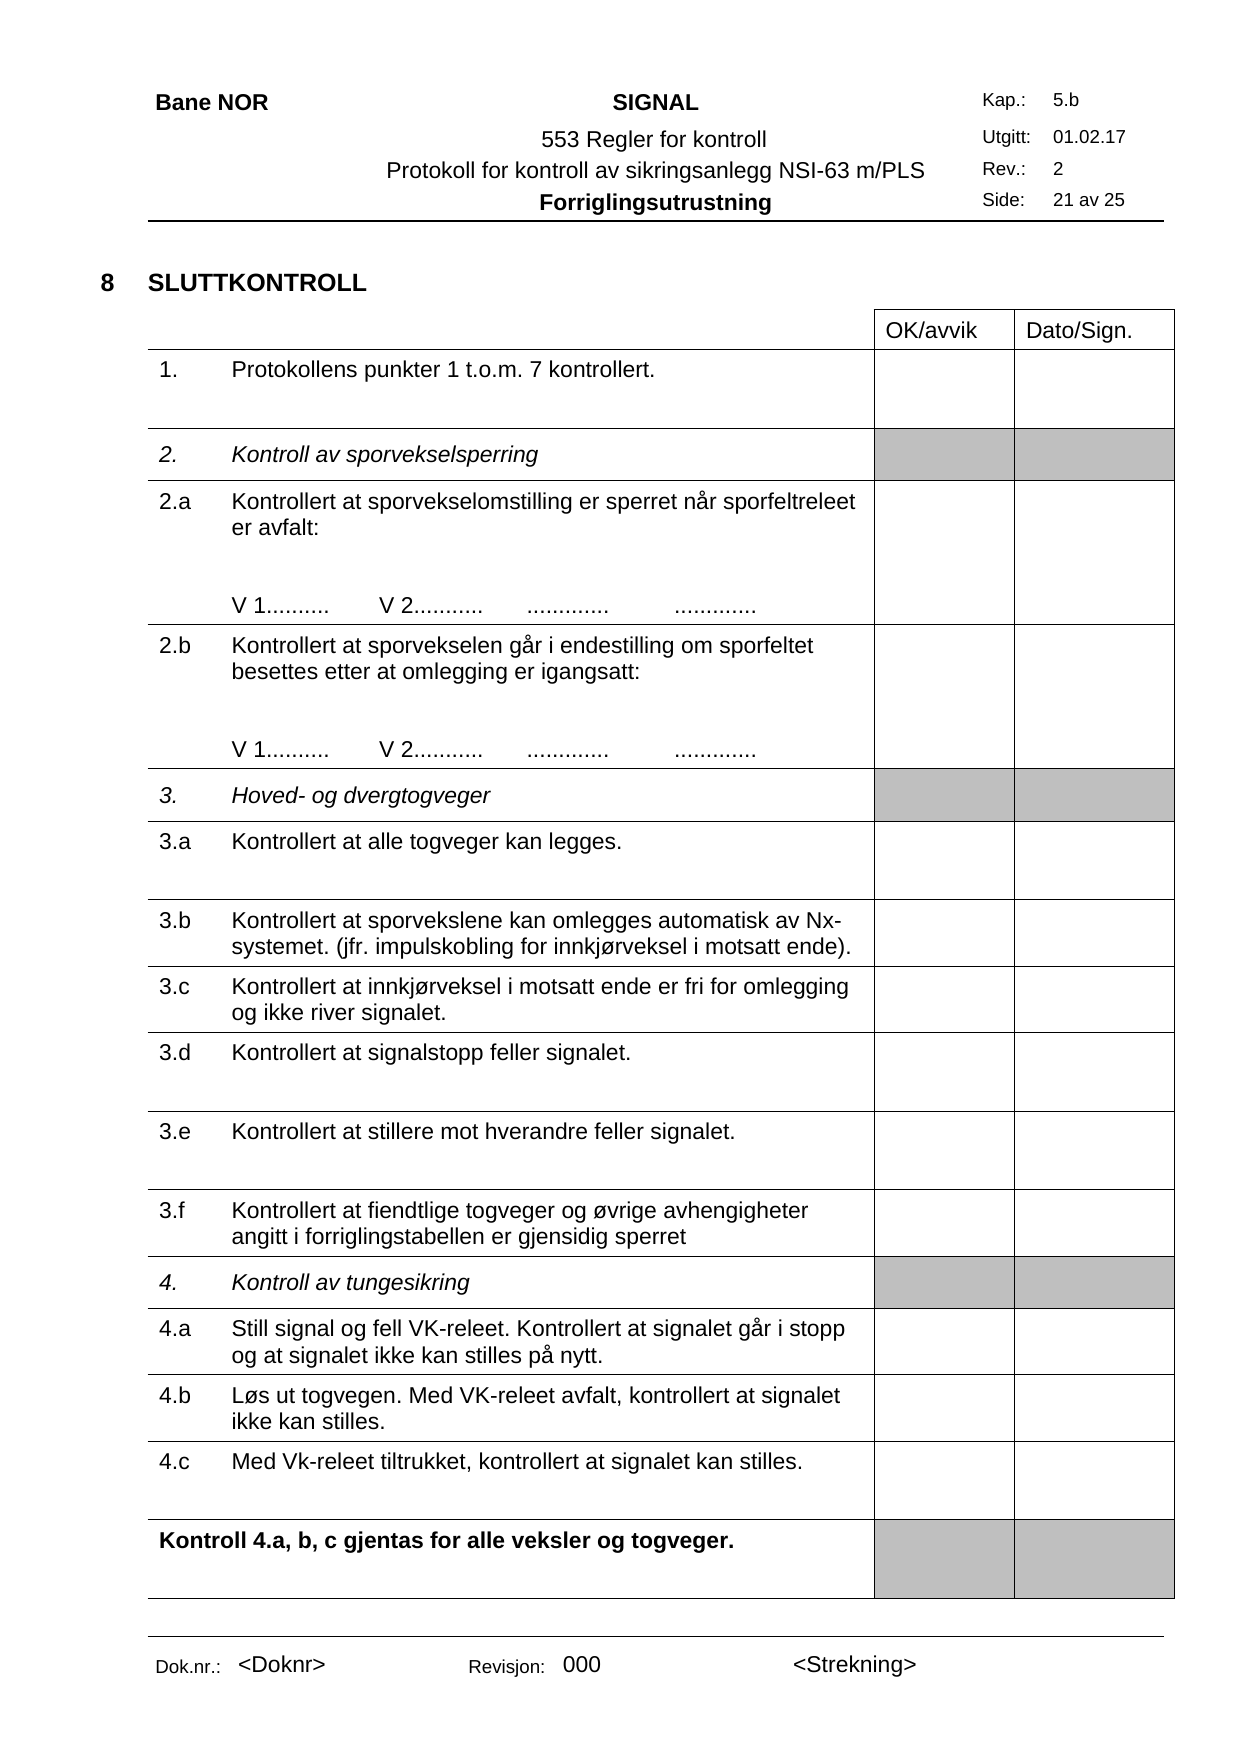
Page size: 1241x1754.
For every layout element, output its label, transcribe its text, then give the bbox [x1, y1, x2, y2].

table_cell Med Vk-releet tiltrukket, kontrollert at signalet kan stilles. [220, 1442, 874, 1519]
table_cell 4.a [148, 1309, 220, 1374]
table_cell [1015, 625, 1174, 768]
table_cell 4. [148, 1257, 220, 1308]
table_cell [875, 1375, 1014, 1441]
table_cell Kontrollert at fiendtlige togveger og øvrige avhengigheter angitt i forriglingstabellen er gjensidig sperret [220, 1190, 874, 1256]
table_cell [1015, 1257, 1174, 1308]
table_cell Kontrollert at sporvekselen går i endestilling om sporfeltet besettes etter at omlegging er igangsatt: V 1.......... V 2........... ............. ............. [220, 625, 874, 768]
table_cell 1. [148, 350, 220, 428]
table_cell 4.b [148, 1375, 220, 1441]
table_cell 4.c [148, 1442, 220, 1519]
table_cell 3.a [148, 822, 220, 899]
table_cell [875, 625, 1014, 768]
table_cell 3. [148, 769, 220, 821]
table_cell [875, 900, 1014, 966]
table_cell [875, 481, 1014, 624]
table_cell [1015, 822, 1174, 899]
table_cell Still signal og fell VK-releet. Kontrollert at signalet går i stopp og at signalet ikke kan stilles på nytt. [220, 1309, 874, 1374]
table_cell Kontrollert at signalstopp feller signalet. [220, 1033, 874, 1111]
table_cell 3.d [148, 1033, 220, 1111]
table_cell Kontrollert at sporvekselomstilling er sperret når sporfeltreleet er avfalt: V 1.......... V 2........... ............. ............. [220, 481, 874, 624]
table_cell 2.b [148, 625, 220, 768]
table_cell 3.b [148, 900, 220, 966]
table_header [148, 309, 220, 349]
table_cell Protokollens punkter 1 t.o.m. 7 kontrollert. [220, 350, 874, 428]
table_cell [1015, 1375, 1174, 1441]
table_cell 3.e [148, 1112, 220, 1189]
table_cell Kontrollert at sporvekslene kan omlegges automatisk av Nx-systemet. (jfr. impulskobling for innkjørveksel i motsatt ende). [220, 900, 874, 966]
table_cell [1015, 429, 1174, 480]
table_cell Kontroll av sporvekselsperring [220, 429, 874, 480]
table_cell Hoved- og dvergtogveger [220, 769, 874, 821]
table_header [220, 309, 874, 349]
table_cell [1015, 900, 1174, 966]
table_cell [1015, 1309, 1174, 1374]
table_cell [875, 1033, 1014, 1111]
table_cell Kontroll 4.a, b, c gjentas for alle veksler og togveger. [148, 1520, 874, 1598]
table_cell [1015, 1033, 1174, 1111]
table_cell Kontrollert at stillere mot hverandre feller signalet. [220, 1112, 874, 1189]
table_cell 3.c [148, 967, 220, 1032]
table_cell [1015, 1442, 1174, 1519]
table_cell [1015, 1190, 1174, 1256]
table_cell Løs ut togvegen. Med VK-releet avfalt, kontrollert at signalet ikke kan stilles. [220, 1375, 874, 1441]
table_cell Kontrollert at innkjørveksel i motsatt ende er fri for omlegging og ikke river signalet. [220, 967, 874, 1032]
table_cell [875, 822, 1014, 899]
table_cell 3.f [148, 1190, 220, 1256]
table_cell [875, 350, 1014, 428]
table_cell [875, 429, 1014, 480]
table_cell [1015, 769, 1174, 821]
table_cell [875, 1309, 1014, 1374]
table_cell [875, 1190, 1014, 1256]
table_cell [875, 1520, 1014, 1598]
table_header OK/avvik [875, 310, 1014, 349]
table_cell [875, 1257, 1014, 1308]
table_cell [1015, 350, 1174, 428]
table_cell [875, 967, 1014, 1032]
table_cell Kontroll av tungesikring [220, 1257, 874, 1308]
table_cell Kontrollert at alle togveger kan legges. [220, 822, 874, 899]
subtitle SLUTTKONTROLL [100, 268, 1152, 297]
table_cell [875, 1442, 1014, 1519]
table_cell 2. [148, 429, 220, 480]
table_cell 2.a [148, 481, 220, 624]
table_cell [1015, 1112, 1174, 1189]
table_cell [1015, 481, 1174, 624]
table_cell [1015, 967, 1174, 1032]
table_cell [875, 769, 1014, 821]
table_cell [1015, 1520, 1174, 1598]
table_cell [875, 1112, 1014, 1189]
table_header Dato/Sign. [1015, 310, 1174, 349]
